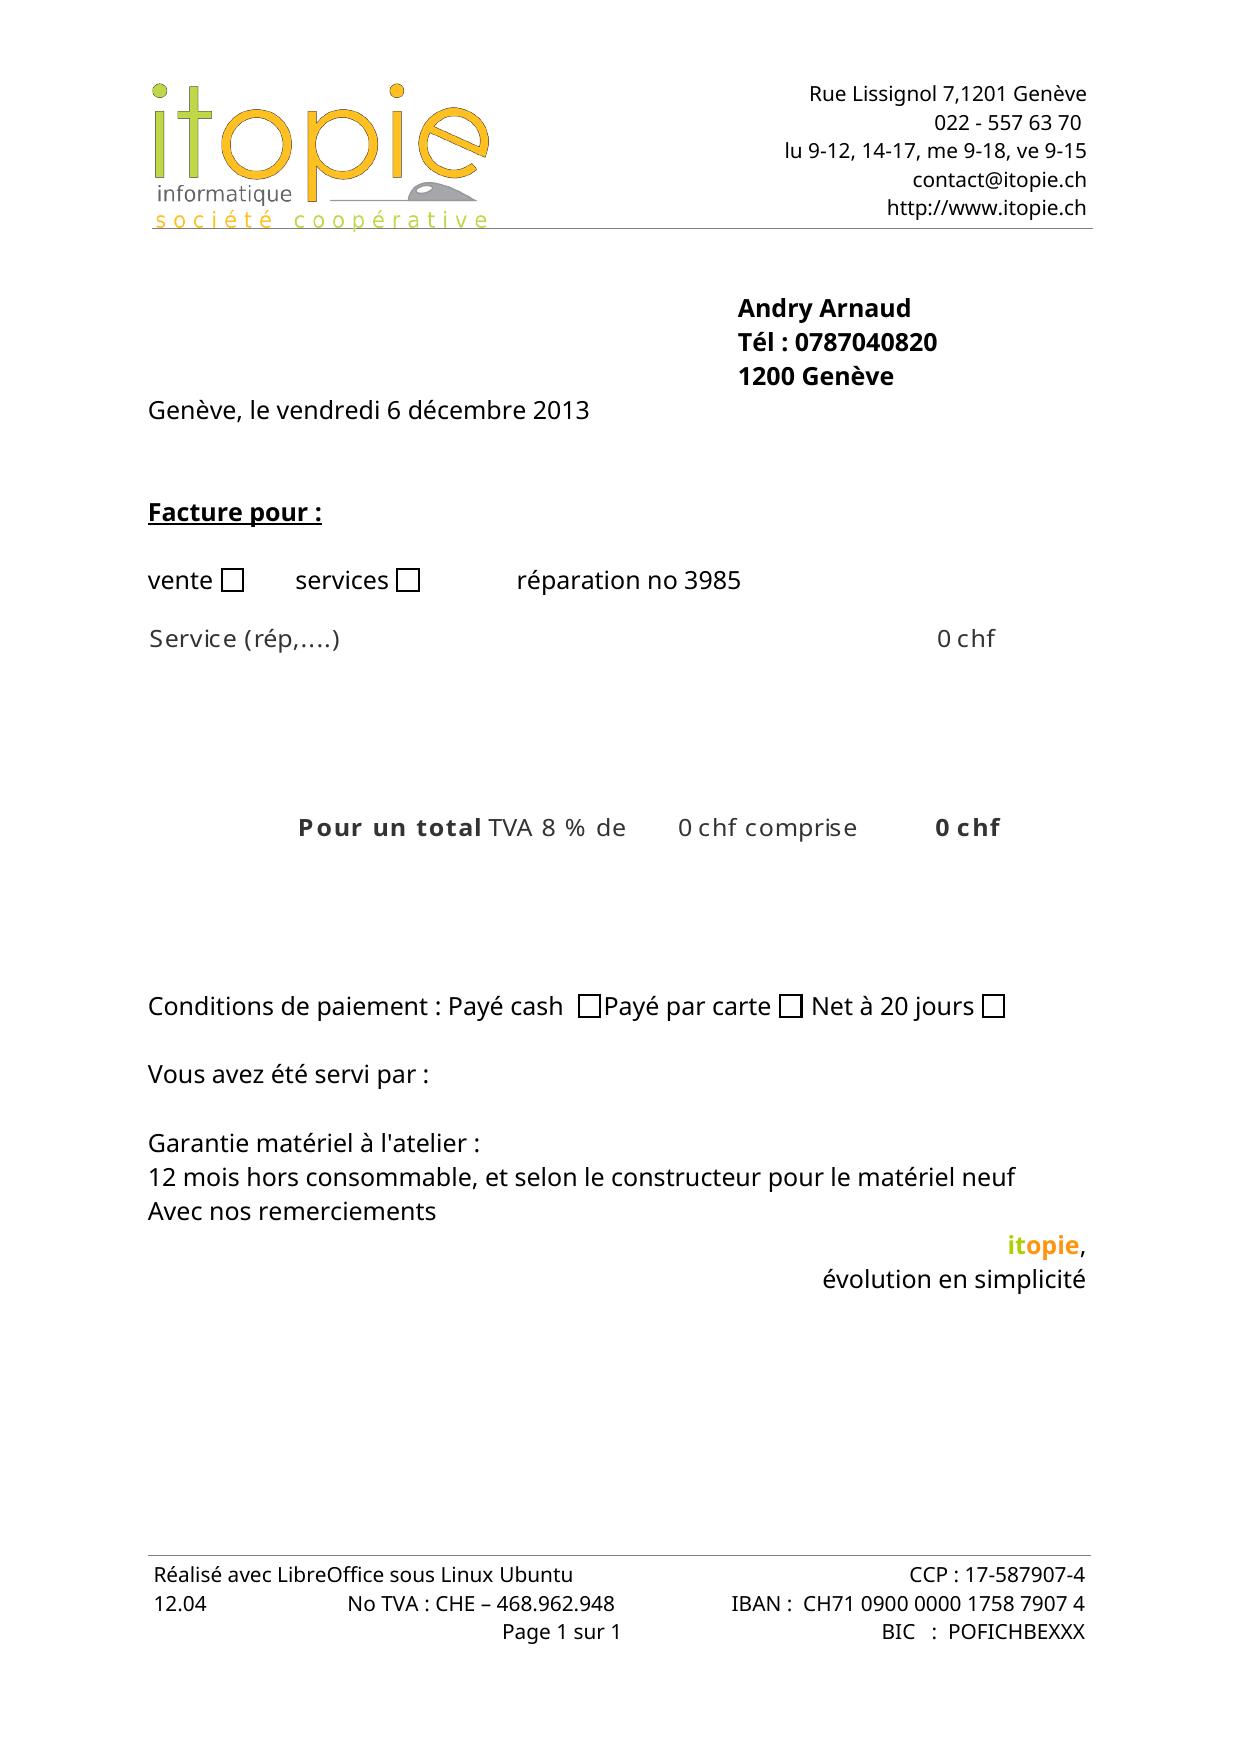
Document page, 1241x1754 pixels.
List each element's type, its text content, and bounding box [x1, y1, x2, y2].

text Avec nos remerciements [148, 1193, 1093, 1227]
text Facture pour : [148, 495, 1093, 529]
text itopie, [148, 1227, 1093, 1262]
text Conditions de paiement : Payé cash Payé par carte Net à 20 jours [148, 989, 1093, 1023]
text Vous avez été servi par : [148, 1057, 1093, 1091]
picture [138, 72, 500, 244]
text Garantie matériel à l'atelier : [148, 1125, 1093, 1159]
text Tél : 0787040820 [148, 324, 1093, 358]
text 1200 Genève [148, 358, 1093, 392]
text Andry Arnaud [148, 290, 1093, 324]
text vente services réparation no 3985 [148, 563, 1093, 597]
text 12 mois hors consommable, et selon le constructeur pour le matériel neuf [148, 1159, 1093, 1193]
text évolution en simplicité [148, 1262, 1093, 1296]
text Genève, le vendredi 6 décembre 2013 [148, 392, 1093, 427]
